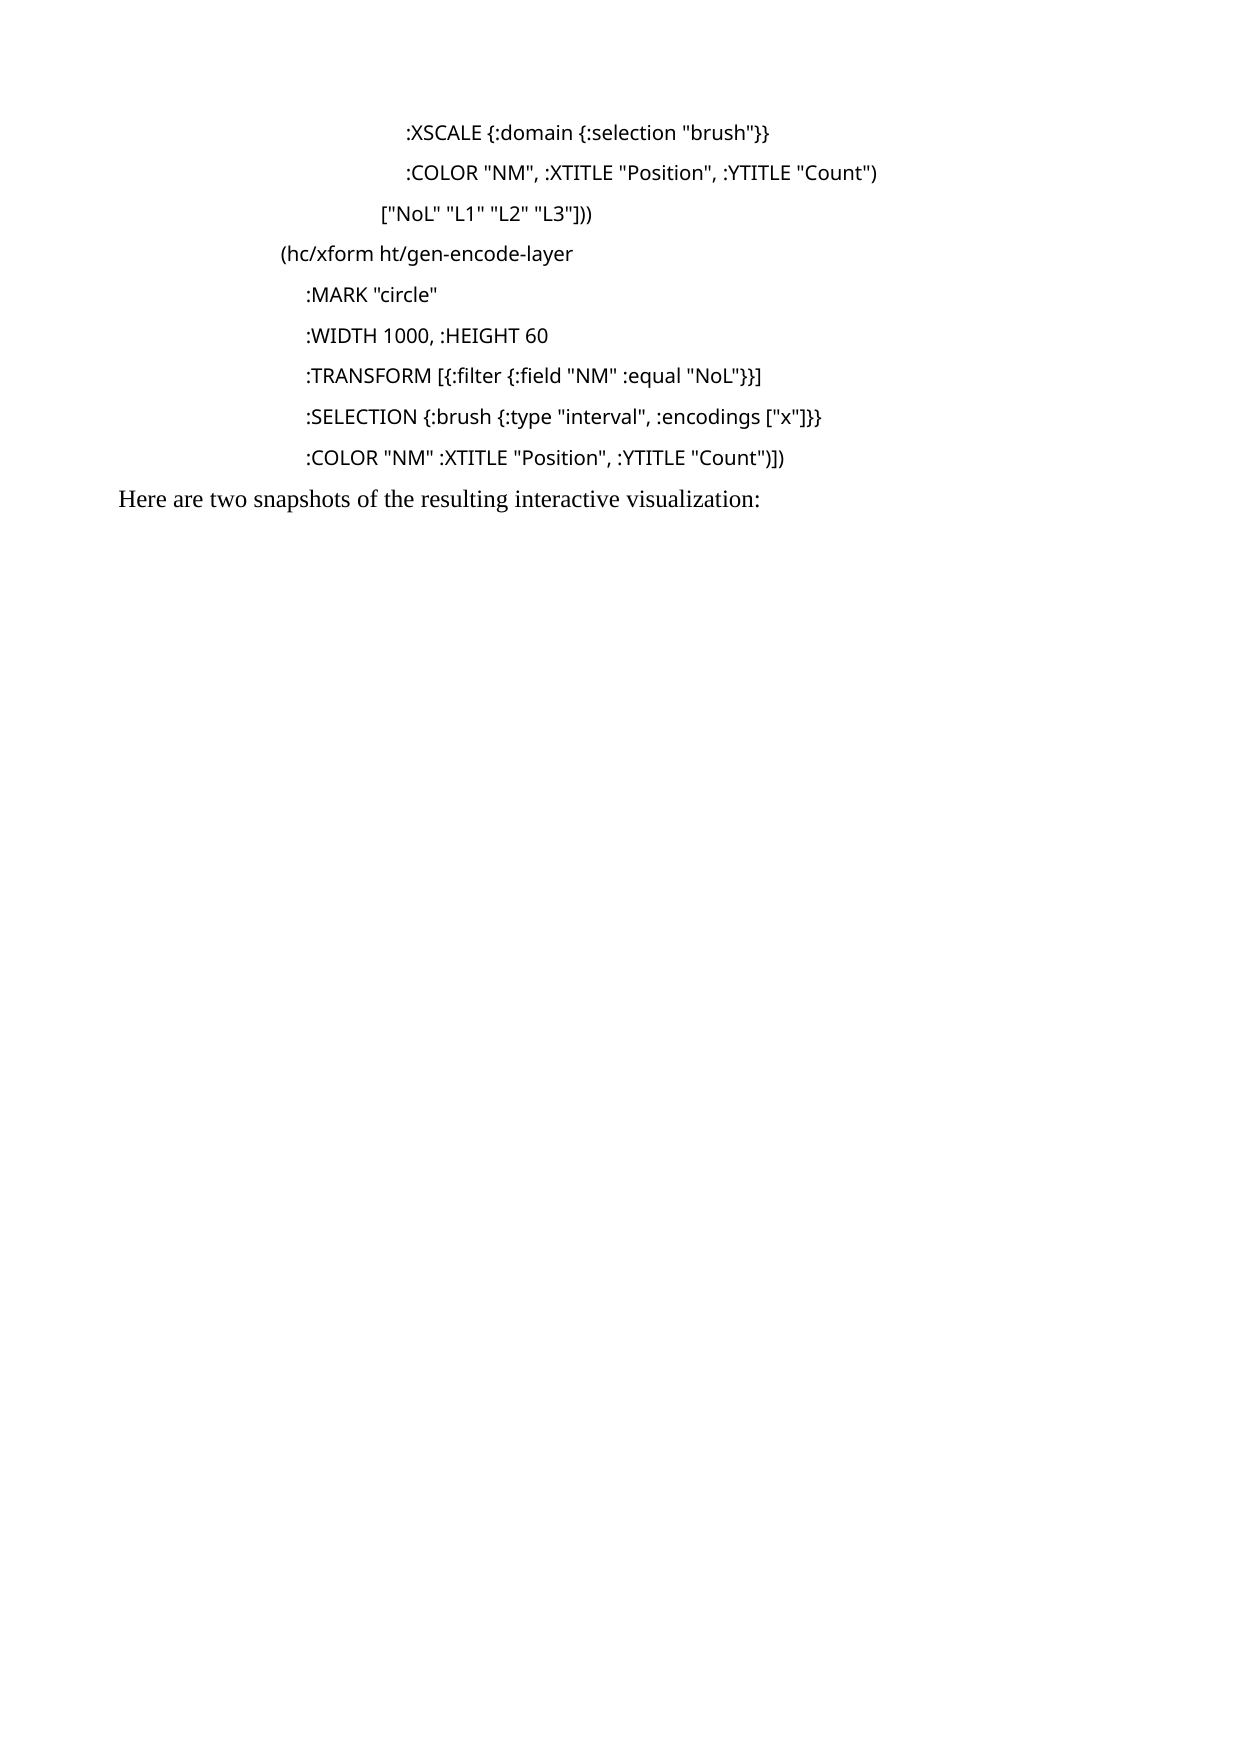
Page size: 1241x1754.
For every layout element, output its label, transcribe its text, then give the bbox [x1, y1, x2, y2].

text :MARK "circle" [118, 281, 1122, 309]
text :COLOR "NM", :XTITLE "Position", :YTITLE "Count") [118, 159, 1122, 187]
text :TRANSFORM [{:filter {:field "NM" :equal "NoL"}}] [118, 362, 1122, 390]
text Here are two snapshots of the resulting interactive visualization: [118, 484, 1122, 512]
text (hc/xform ht/gen-encode-layer [118, 240, 1122, 268]
text :SELECTION {:brush {:type "interval", :encodings ["x"]}} [118, 402, 1122, 431]
text ["NoL" "L1" "L2" "L3"])) [118, 199, 1122, 227]
text :WIDTH 1000, :HEIGHT 60 [118, 321, 1122, 349]
text :COLOR "NM" :XTITLE "Position", :YTITLE "Count")]) [118, 443, 1122, 471]
text :XSCALE {:domain {:selection "brush"}} [118, 118, 1122, 146]
